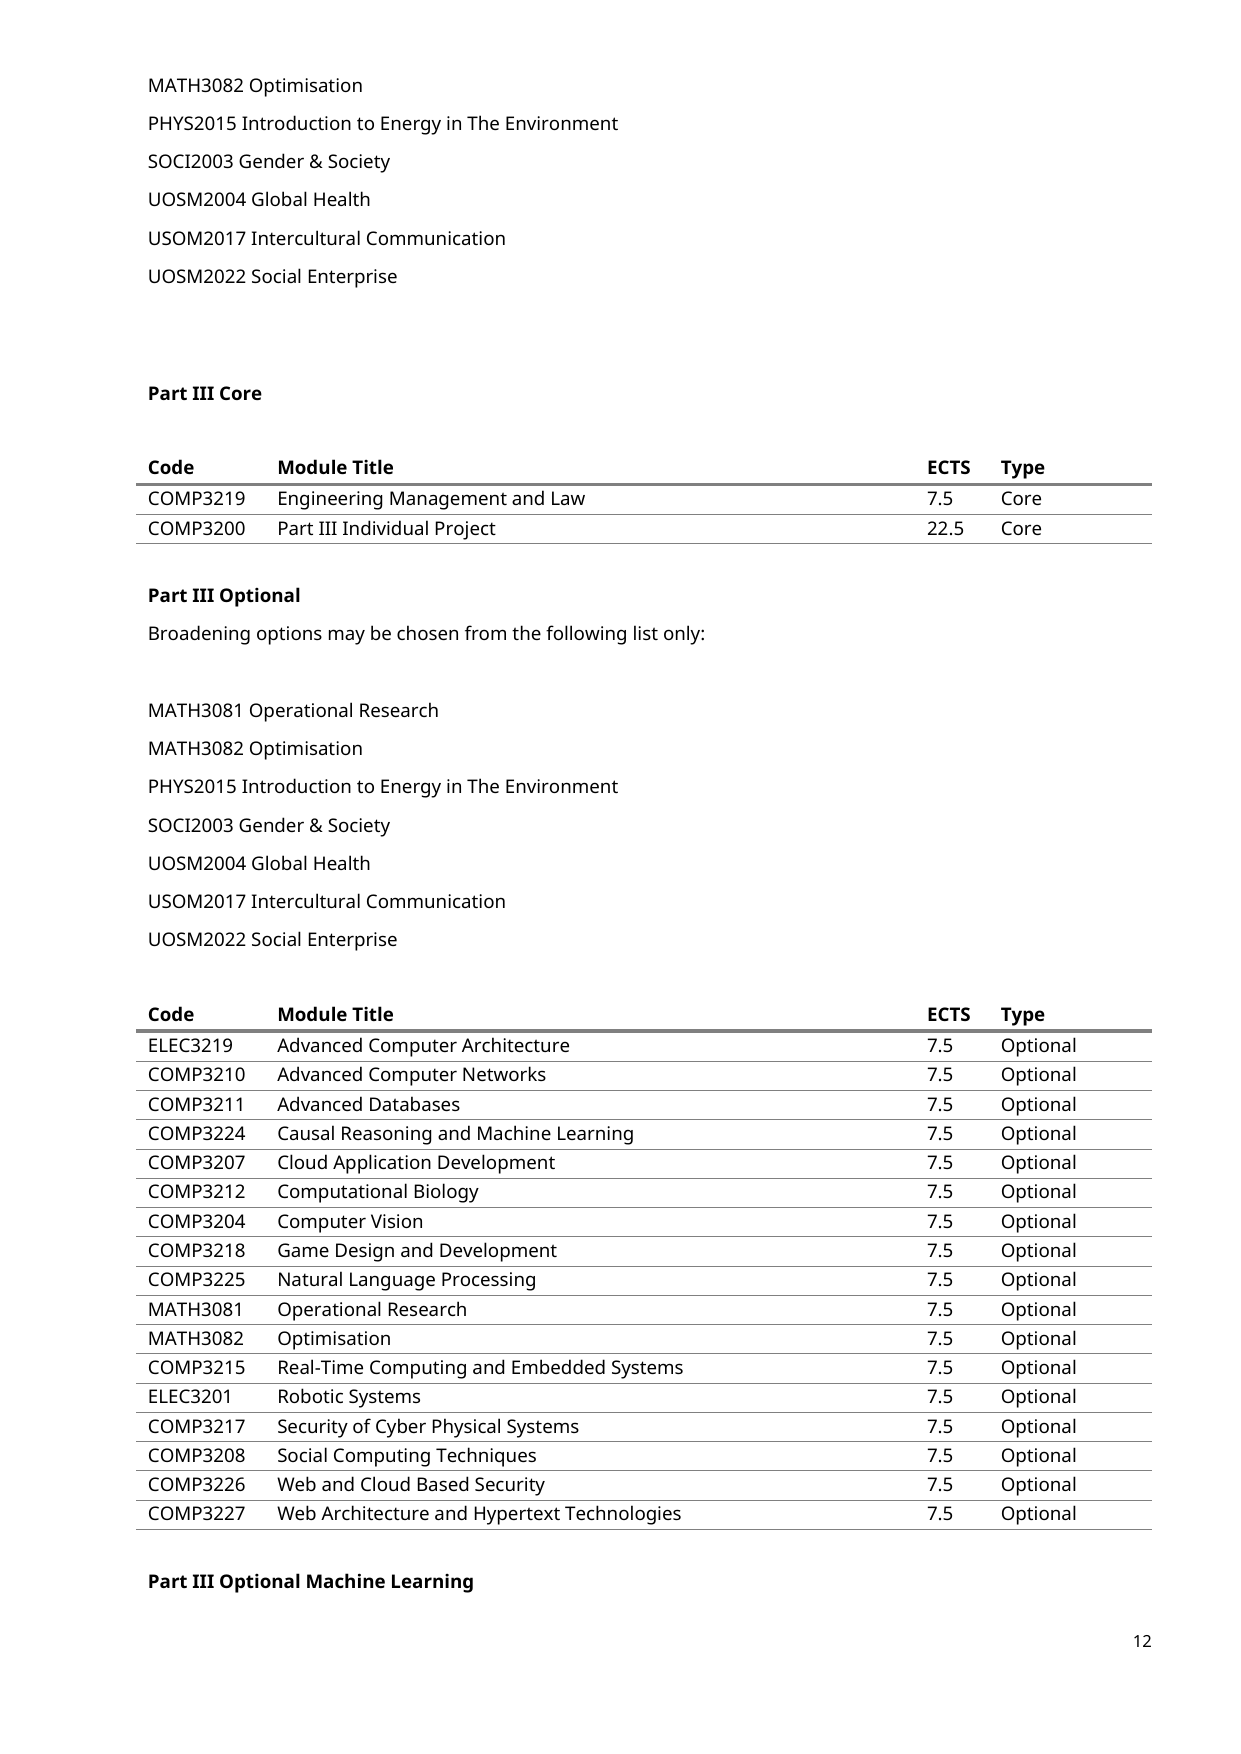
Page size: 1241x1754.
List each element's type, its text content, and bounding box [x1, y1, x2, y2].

table_cell 7.5 [916, 1471, 989, 1500]
table_cell Computer Vision [266, 1208, 916, 1236]
table_cell Optional [989, 1354, 1152, 1383]
table_cell 7.5 [916, 1413, 989, 1441]
table_cell COMP3208 [136, 1442, 266, 1470]
table_cell MATH3081 [136, 1296, 266, 1324]
table_cell COMP3210 [136, 1062, 266, 1090]
table_cell Game Design and Development [266, 1237, 916, 1266]
table_cell MATH3082 [136, 1325, 266, 1353]
table_cell Web and Cloud Based Security [266, 1471, 916, 1500]
table_cell COMP3211 [136, 1091, 266, 1119]
table_cell 7.5 [916, 1120, 989, 1148]
table_cell MATH3082 Optimisation PHYS2015 Introduction to Energy in The Environment SOCI2003 Gender & Society UOSM2004 Global Health USOM2017 Intercultural Communication UOSM2022 Social Enterprise [136, 71, 1152, 342]
table_cell Natural Language Processing [266, 1267, 916, 1295]
table_cell Optional [989, 1237, 1152, 1266]
table_cell Causal Reasoning and Machine Learning [266, 1120, 916, 1148]
table_cell 7.5 [916, 1267, 989, 1295]
table_cell Module Title [266, 1001, 916, 1029]
table_cell Optional [989, 1033, 1152, 1061]
table_cell Robotic Systems [266, 1384, 916, 1412]
table_cell 7.5 [916, 1208, 989, 1236]
table_cell ELEC3201 [136, 1384, 266, 1412]
table_cell Optional [989, 1384, 1152, 1412]
table_cell COMP3225 [136, 1267, 266, 1295]
table_cell Optional [989, 1208, 1152, 1236]
table_cell Optional [989, 1150, 1152, 1178]
table_cell 7.5 [916, 1296, 989, 1324]
table_cell Part III Individual Project [266, 515, 916, 543]
table_cell Operational Research [266, 1296, 916, 1324]
table_cell 22.5 [916, 515, 989, 543]
table_cell COMP3207 [136, 1150, 266, 1178]
table_cell COMP3219 [136, 486, 266, 514]
table_cell Optimisation [266, 1325, 916, 1353]
table_cell 7.5 [916, 1179, 989, 1207]
table_cell Type [989, 1001, 1152, 1029]
table_cell Code [136, 454, 266, 483]
table_cell 7.5 [916, 1237, 989, 1266]
table_cell Optional [989, 1442, 1152, 1470]
table_cell 7.5 [916, 1062, 989, 1090]
table_cell Module Title [266, 454, 916, 483]
table_cell 7.5 [916, 1442, 989, 1470]
table_cell Social Computing Techniques [266, 1442, 916, 1470]
table_cell Type [989, 454, 1152, 483]
table_cell COMP3224 [136, 1120, 266, 1148]
table_cell Cloud Application Development [266, 1150, 916, 1178]
table_cell 7.5 [916, 1033, 989, 1061]
table_cell COMP3226 [136, 1471, 266, 1500]
table_cell Advanced Computer Networks [266, 1062, 916, 1090]
table_cell ECTS [916, 454, 989, 483]
table_cell Optional [989, 1471, 1152, 1500]
table_cell 7.5 [916, 1354, 989, 1383]
table_cell COMP3215 [136, 1354, 266, 1383]
table_cell 7.5 [916, 1384, 989, 1412]
table_cell Optional [989, 1062, 1152, 1090]
table_cell 7.5 [916, 1501, 989, 1529]
table_cell Part III Optional Machine Learning [136, 1530, 1152, 1604]
table_cell 7.5 [916, 486, 989, 514]
table_cell Security of Cyber Physical Systems [266, 1413, 916, 1441]
table_cell Part III Core [136, 342, 1152, 454]
table_cell Optional [989, 1179, 1152, 1207]
table_cell Optional [989, 1413, 1152, 1441]
table_cell Part III Optional Broadening options may be chosen from the following list only: MATH3081 Operational Research MATH3082 Optimisation PHYS2015 Introduction to Energy in The Environment SOCI2003 Gender & Society UOSM2004 Global Health USOM2017 Intercultural Communication UOSM2022 Social Enterprise [136, 544, 1152, 1001]
table_cell Optional [989, 1325, 1152, 1353]
table_cell Core [989, 515, 1152, 543]
table_cell Code [136, 1001, 266, 1029]
table_cell Optional [989, 1120, 1152, 1148]
table_cell Web Architecture and Hypertext Technologies [266, 1501, 916, 1529]
table_cell COMP3204 [136, 1208, 266, 1236]
table_cell COMP3227 [136, 1501, 266, 1529]
table_cell 7.5 [916, 1091, 989, 1119]
table_cell Advanced Computer Architecture [266, 1033, 916, 1061]
table_cell 7.5 [916, 1150, 989, 1178]
table_cell Core [989, 486, 1152, 514]
table_cell Computational Biology [266, 1179, 916, 1207]
table_cell COMP3212 [136, 1179, 266, 1207]
table_cell COMP3200 [136, 515, 266, 543]
table_cell 7.5 [916, 1325, 989, 1353]
table_cell ECTS [916, 1001, 989, 1029]
table_cell Optional [989, 1091, 1152, 1119]
table_cell Advanced Databases [266, 1091, 916, 1119]
table_cell Real-Time Computing and Embedded Systems [266, 1354, 916, 1383]
table_cell Optional [989, 1267, 1152, 1295]
table_cell COMP3218 [136, 1237, 266, 1266]
table_cell Optional [989, 1296, 1152, 1324]
table_cell ELEC3219 [136, 1033, 266, 1061]
table_cell COMP3217 [136, 1413, 266, 1441]
table_cell Optional [989, 1501, 1152, 1529]
table_cell Engineering Management and Law [266, 486, 916, 514]
